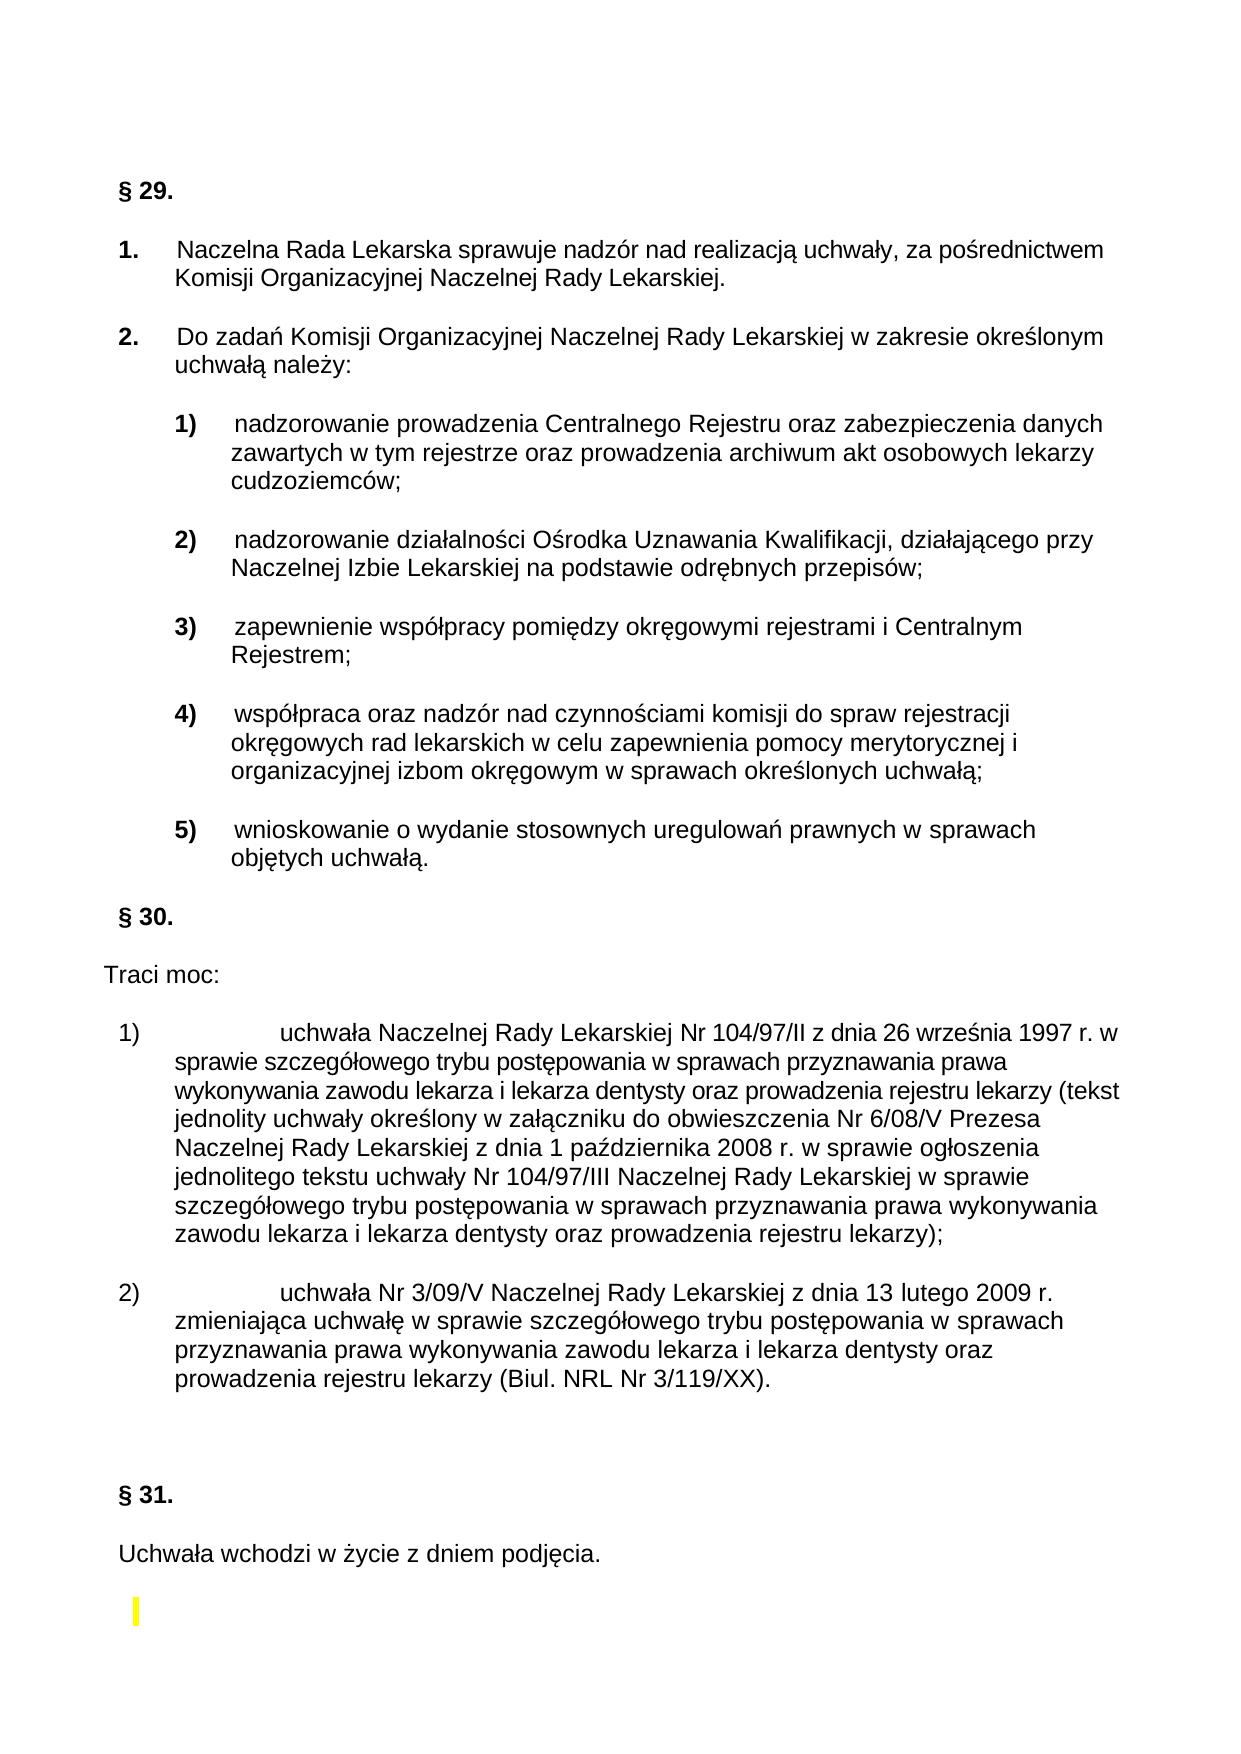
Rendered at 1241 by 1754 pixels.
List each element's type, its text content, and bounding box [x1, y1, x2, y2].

text § 29. [118, 176, 1122, 205]
text 1. Naczelna Rada Lekarska sprawuje nadzór nad realizacją uchwały, za pośrednictwem Komisji Organizacyjnej Naczelnej Rady Lekarskiej. [118, 234, 1122, 292]
text 1) uchwała Naczelnej Rady Lekarskiej Nr 104/97/II z dnia 26 września 1997 r. w sprawie szczegółowego trybu postępowania w sprawach przyznawania prawa wykonywania zawodu lekarza i lekarza dentysty oraz prowadzenia rejestru lekarzy (tekst jednolity uchwały określony w załączniku do obwieszczenia Nr 6/08/V Prezesa Naczelnej Rady Lekarskiej z dnia 1 października 2008 r. w sprawie ogłoszenia jednolitego tekstu uchwały Nr 104/97/III Naczelnej Rady Lekarskiej w sprawie szczegółowego trybu postępowania w sprawach przyznawania prawa wykonywania zawodu lekarza i lekarza dentysty oraz prowadzenia rejestru lekarzy); [118, 1018, 1122, 1248]
text § 30. [118, 902, 1122, 930]
text 4) współpraca oraz nadzór nad czynnościami komisji do spraw rejestracji okręgowych rad lekarskich w celu zapewnienia pomocy merytorycznej i organizacyjnej izbom okręgowym w sprawach określonych uchwałą; [174, 699, 1122, 785]
text 2) uchwała Nr 3/09/V Naczelnej Rady Lekarskiej z dnia 13 lutego 2009 r. zmieniająca uchwałę w sprawie szczegółowego trybu postępowania w sprawach przyznawania prawa wykonywania zawodu lekarza i lekarza dentysty oraz prowadzenia rejestru lekarzy (Biul. NRL Nr 3/119/XX). [118, 1278, 1122, 1393]
text 2. Do zadań Komisji Organizacyjnej Naczelnej Rady Lekarskiej w zakresie określonym uchwałą należy: [118, 322, 1122, 379]
text Traci moc: [103, 960, 1122, 989]
text 2) nadzorowanie działalności Ośrodka Uznawania Kwalifikacji, działającego przy Naczelnej Izbie Lekarskiej na podstawie odrębnych przepisów; [174, 524, 1122, 582]
text 1) nadzorowanie prowadzenia Centralnego Rejestru oraz zabezpieczenia danych zawartych w tym rejestrze oraz prowadzenia archiwum akt osobowych lekarzy cudzoziemców; [174, 409, 1122, 495]
text § 31. [118, 1480, 1122, 1509]
text 3) zapewnienie współpracy pomiędzy okręgowymi rejestrami i Centralnym Rejestrem; [174, 612, 1122, 669]
text 5) wnioskowanie o wydanie stosownych uregulowań prawnych w sprawach objętych uchwałą. [174, 814, 1122, 872]
text Uchwała wchodzi w życie z dniem podjęcia. [118, 1538, 1122, 1567]
